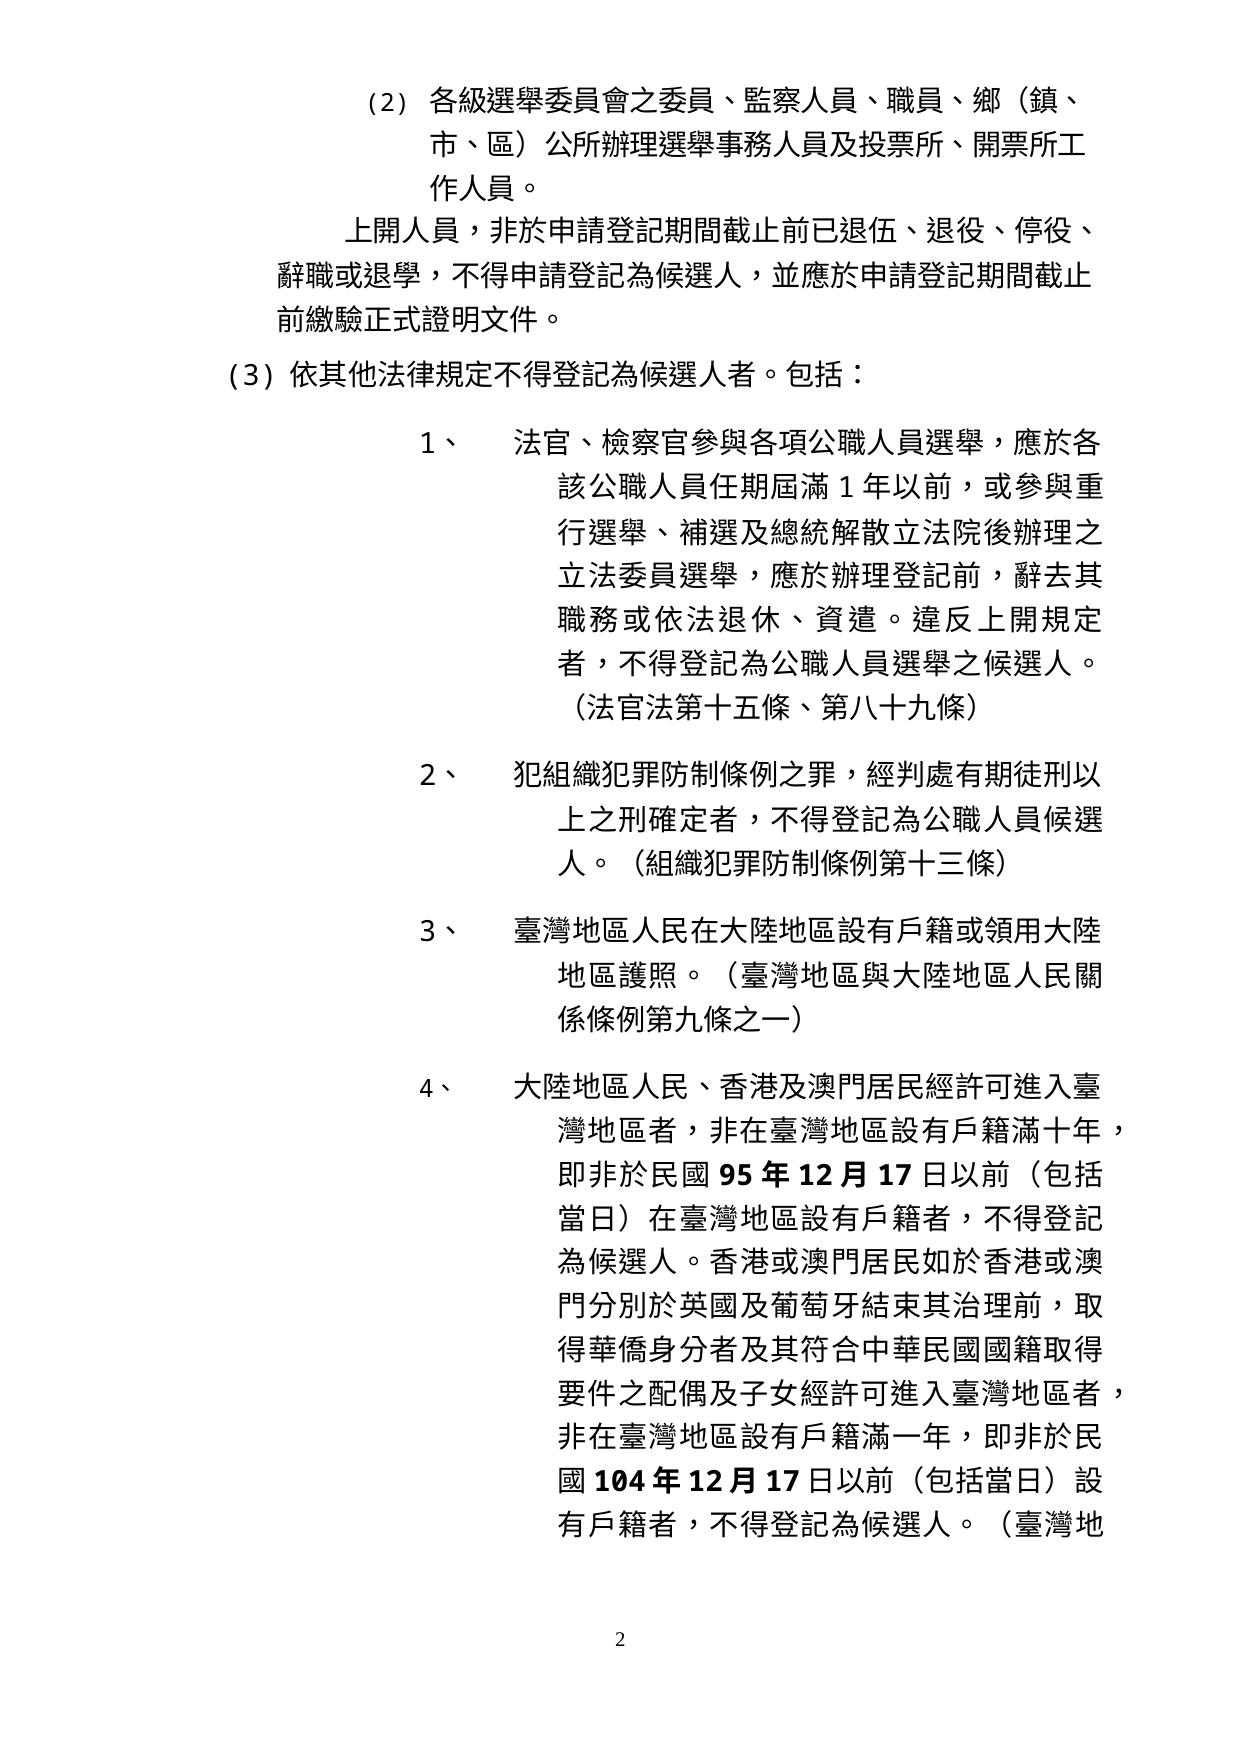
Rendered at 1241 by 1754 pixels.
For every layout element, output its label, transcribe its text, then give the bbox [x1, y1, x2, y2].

list 大陸地區人民、香港及澳門居民經許可進入臺灣地區者，非在臺灣地區設有戶籍滿十年，即非於民國95年12月17日以前（包括當日）在臺灣地區設有戶籍者，不得登記為候選人。香港或澳門居民如於香港或澳門分別於英國及葡萄牙結束其治理前，取得華僑身分者及其符合中華民國國籍取得要件之配偶及子女經許可進入臺灣地區者，非在臺灣地區設有戶籍滿一年，即非於民國104年12月17日以前（包括當日）設有戶籍者，不得登記為候選人。（臺灣地區與大陸地區人民關係條例第二十一條、香港澳門關係條例第十六條） [419, 1062, 1104, 1544]
list 法官、檢察官參與各項公職人員選舉，應於各該公職人員任期屆滿1年以前，或參與重行選舉、補選及總統解散立法院後辦理之立法委員選舉，應於辦理登記前，辭去其職務或依法退休、資遣。違反上開規定者，不得登記為公職人員選舉之候選人。（法官法第十五條、第八十九條） [419, 419, 1104, 725]
list 各級選舉委員會之委員、監察人員、職員、鄉（鎮、市、區）公所辦理選舉事務人員及投票所、開票所工作人員。 [364, 75, 1104, 206]
list 依其他法律規定不得登記為候選人者。包括： [224, 350, 1104, 394]
text 上開人員，非於申請登記期間截止前已退伍、退役、停役、辭職或退學，不得申請登記為候選人，並應於申請登記期間截止前繳驗正式證明文件。 [276, 206, 1104, 337]
list 犯組織犯罪防制條例之罪，經判處有期徒刑以上之刑確定者，不得登記為公職人員候選人。（組織犯罪防制條例第十三條） [419, 750, 1104, 881]
list 臺灣地區人民在大陸地區設有戶籍或領用大陸地區護照。（臺灣地區與大陸地區人民關係條例第九條之一） [419, 906, 1104, 1037]
